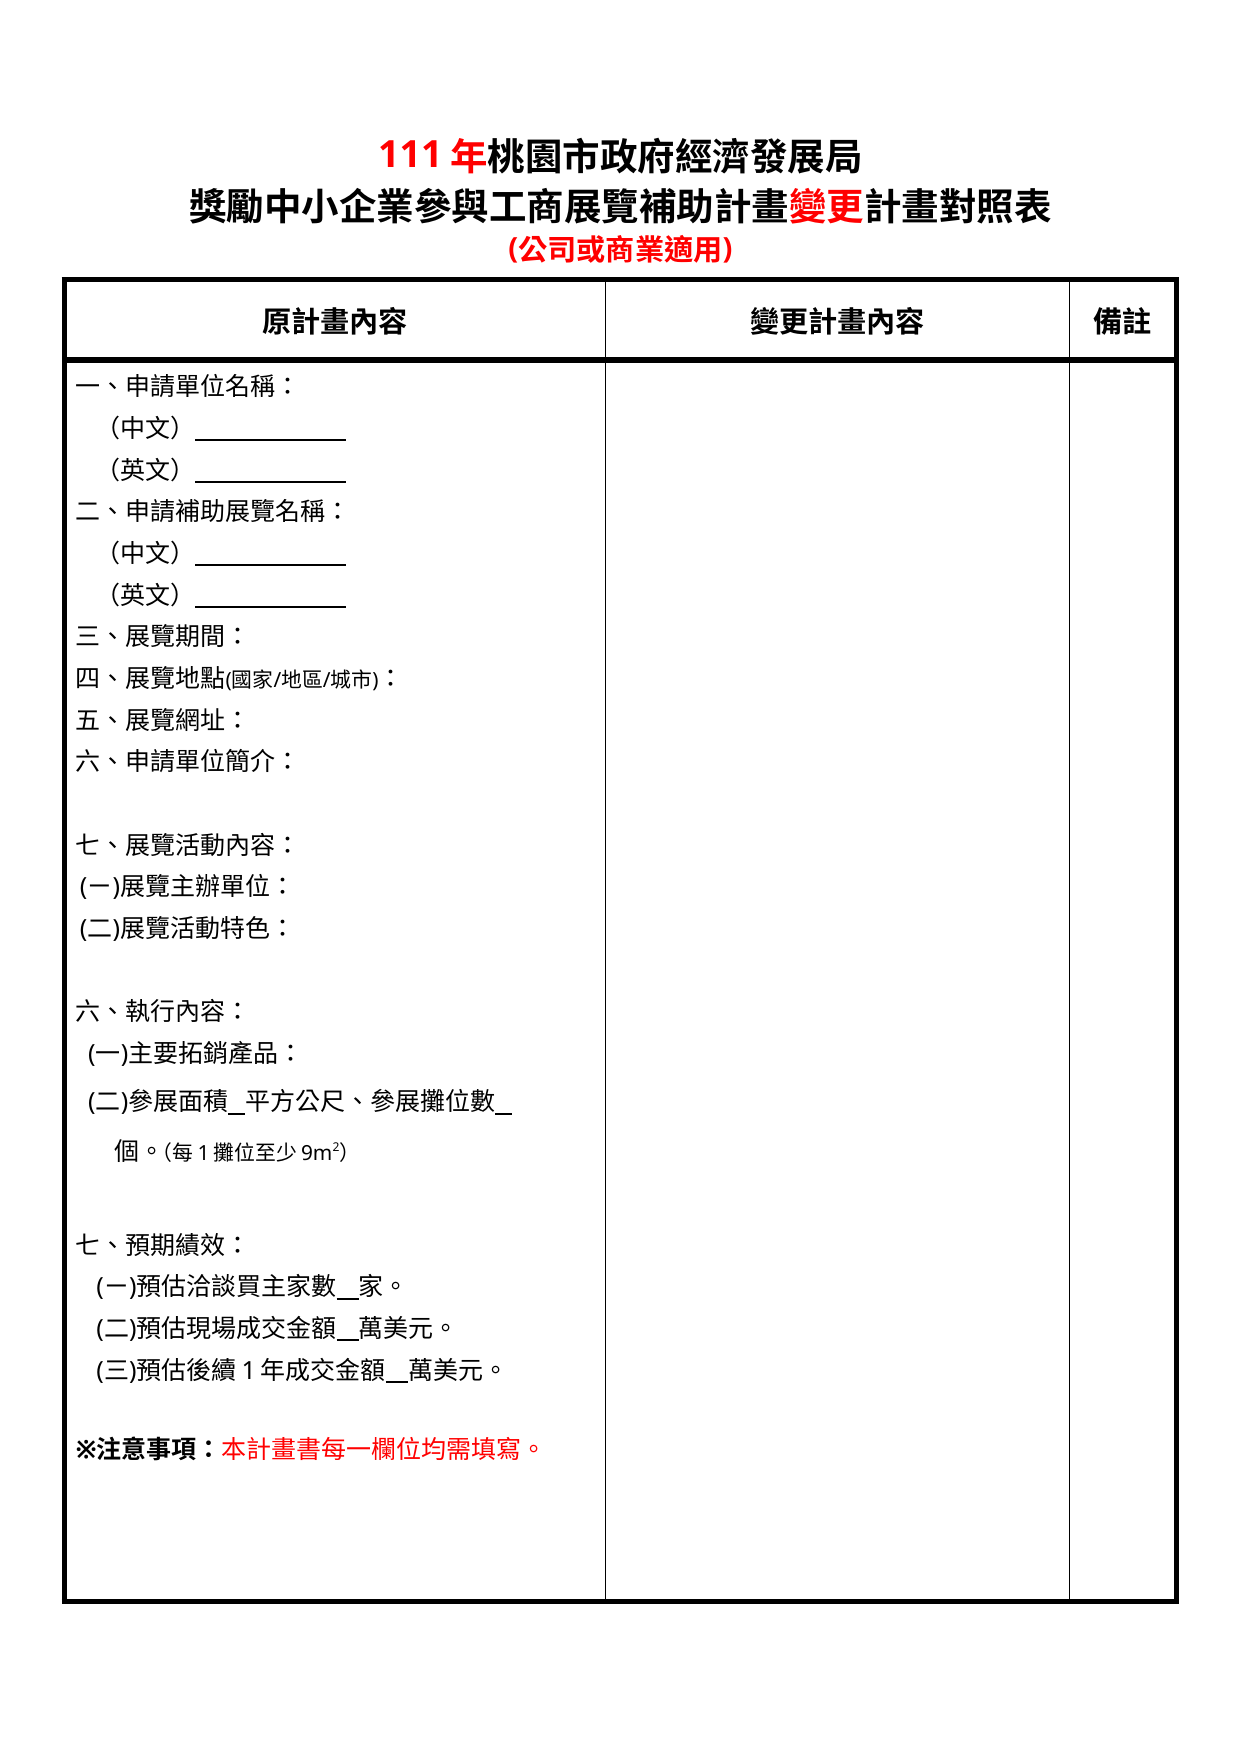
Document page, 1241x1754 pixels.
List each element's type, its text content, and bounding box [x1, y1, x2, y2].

text (公司或商業適用) [100, 227, 1140, 277]
text 111年桃園市政府經濟發展局 [100, 127, 1140, 177]
table_header 變更計畫內容 [606, 282, 1069, 357]
table_cell 一、申請單位名稱： （中文） （英文） 二、申請補助展覽名稱： （中文） （英文） 三、展覽期間： 四、展覽地點(國家/地區/城市)： 五、展覽網址： 六、申請單位簡介： 七、展覽活動內容： (ㄧ)展覽主辦單位： (二)展覽活動特色： 六、執行內容： (一)主要拓銷產品： (二)參展面積 平方公尺、參展攤位數 個。（每1攤位至少9m2） 七、預期績效： (ㄧ)預估洽談買主家數 家。 (二)預估現場成交金額 萬美元。 (三)預估後續1年成交金額 萬美元。 ※注意事項：本計畫書每一欄位均需填寫。 [67, 363, 605, 1599]
table_cell [606, 363, 1069, 1599]
table_cell [1070, 363, 1174, 1599]
table_header 備註 [1070, 282, 1174, 357]
table_header 原計畫內容 [67, 282, 605, 357]
text 獎勵中小企業參與工商展覽補助計畫變更計畫對照表 [100, 177, 1140, 227]
